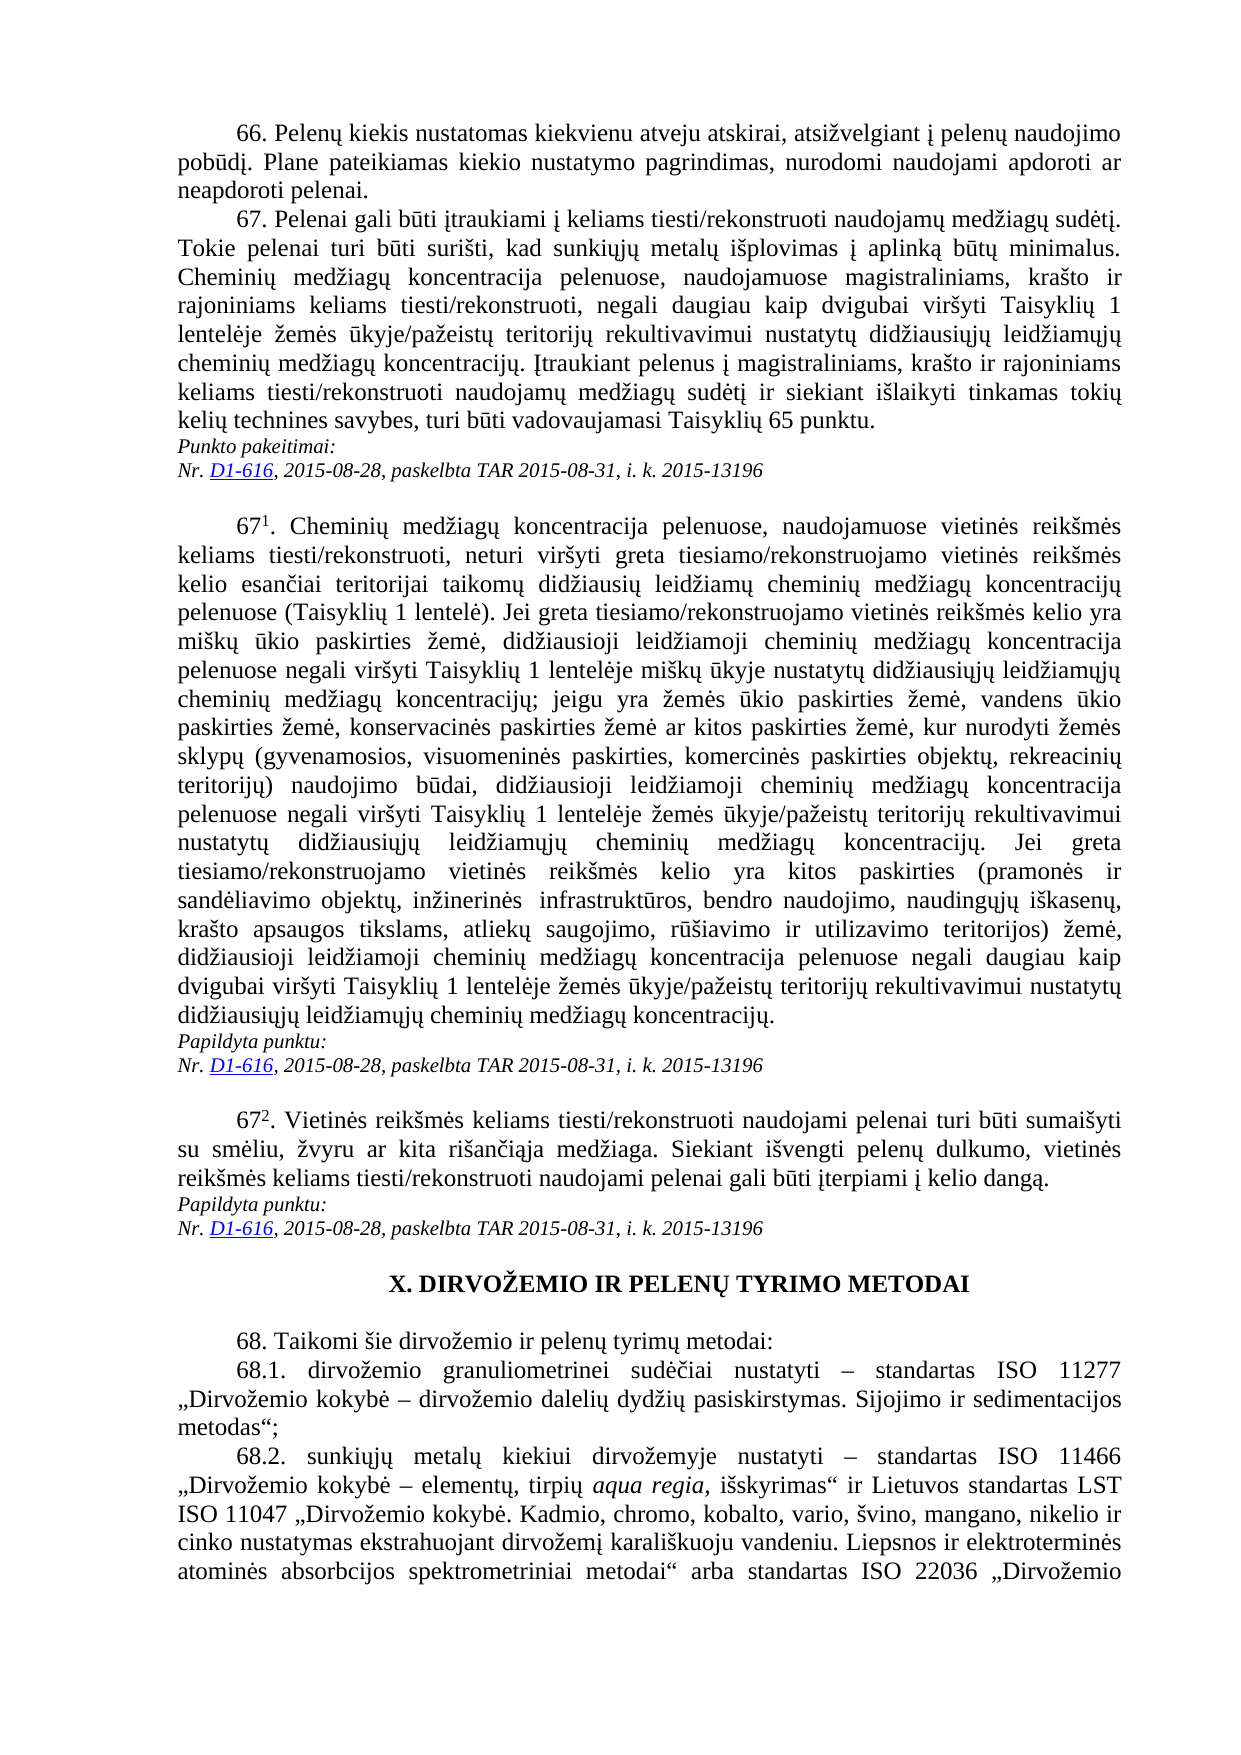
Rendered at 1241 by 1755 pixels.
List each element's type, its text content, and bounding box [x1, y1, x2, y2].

text Nr. D1-616, 2015-08-28, paskelbta TAR 2015-08-31, i. k. 2015-13196 [177, 458, 1122, 482]
text X. DIRVOŽEMIO IR PELENŲ TYRIMO METODAI [177, 1269, 1122, 1297]
text Papildyta punktu: [177, 1192, 1122, 1216]
text 68. Taikomi šie dirvožemio ir pelenų tyrimų metodai: [177, 1326, 1122, 1355]
text 671. Cheminių medžiagų koncentracija pelenuose, naudojamuose vietinės reikšmės keliams tiesti/rekonstruoti, neturi viršyti greta tiesiamo/rekonstruojamo vietinės reikšmės kelio esančiai teritorijai taikomų didžiausių leidžiamų cheminių medžiagų koncentracijų pelenuose (Taisyklių 1 lentelė). Jei greta tiesiamo/rekonstruojamo vietinės reikšmės kelio yra miškų ūkio paskirties žemė, didžiausioji leidžiamoji cheminių medžiagų koncentracija pelenuose negali viršyti Taisyklių 1 lentelėje miškų ūkyje nustatytų didžiausiųjų leidžiamųjų cheminių medžiagų koncentracijų; jeigu yra žemės ūkio paskirties žemė, vandens ūkio paskirties žemė, konservacinės paskirties žemė ar kitos paskirties žemė, kur nurodyti žemės sklypų (gyvenamosios, visuomeninės paskirties, komercinės paskirties objektų, rekreacinių teritorijų) naudojimo būdai, didžiausioji leidžiamoji cheminių medžiagų koncentracija pelenuose negali viršyti Taisyklių 1 lentelėje žemės ūkyje/pažeistų teritorijų rekultivavimui nustatytų didžiausiųjų leidžiamųjų cheminių medžiagų koncentracijų. Jei greta tiesiamo/rekonstruojamo vietinės reikšmės kelio yra kitos paskirties (pramonės ir sandėliavimo objektų, inžinerinės infrastruktūros, bendro naudojimo, naudingųjų iškasenų, krašto apsaugos tikslams, atliekų saugojimo, rūšiavimo ir utilizavimo teritorijos) žemė, didžiausioji leidžiamoji cheminių medžiagų koncentracija pelenuose negali daugiau kaip dvigubai viršyti Taisyklių 1 lentelėje žemės ūkyje/pažeistų teritorijų rekultivavimui nustatytų didžiausiųjų leidžiamųjų cheminių medžiagų koncentracijų. [177, 511, 1122, 1029]
text 672. Vietinės reikšmės keliams tiesti/rekonstruoti naudojami pelenai turi būti sumaišyti su smėliu, žvyru ar kita rišančiąja medžiaga. Siekiant išvengti pelenų dulkumo, vietinės reikšmės keliams tiesti/rekonstruoti naudojami pelenai gali būti įterpiami į kelio dangą. [177, 1106, 1122, 1192]
text 66. Pelenų kiekis nustatomas kiekvienu atveju atskirai, atsižvelgiant į pelenų naudojimo pobūdį. Plane pateikiamas kiekio nustatymo pagrindimas, nurodomi naudojami apdoroti ar neapdoroti pelenai. [177, 118, 1122, 204]
text Papildyta punktu: [177, 1029, 1122, 1053]
text Nr. D1-616, 2015-08-28, paskelbta TAR 2015-08-31, i. k. 2015-13196 [177, 1216, 1122, 1240]
text Punkto pakeitimai: [177, 434, 1122, 458]
text 68.1. dirvožemio granuliometrinei sudėčiai nustatyti – standartas ISO 11277 „Dirvožemio kokybė – dirvožemio dalelių dydžių pasiskirstymas. Sijojimo ir sedimentacijos metodas“; [177, 1355, 1122, 1441]
text 67. Pelenai gali būti įtraukiami į keliams tiesti/rekonstruoti naudojamų medžiagų sudėtį. Tokie pelenai turi būti surišti, kad sunkiųjų metalų išplovimas į aplinką būtų minimalus. Cheminių medžiagų koncentracija pelenuose, naudojamuose magistraliniams, krašto ir rajoniniams keliams tiesti/rekonstruoti, negali daugiau kaip dvigubai viršyti Taisyklių 1 lentelėje žemės ūkyje/pažeistų teritorijų rekultivavimui nustatytų didžiausiųjų leidžiamųjų cheminių medžiagų koncentracijų. Įtraukiant pelenus į magistraliniams, krašto ir rajoniniams keliams tiesti/rekonstruoti naudojamų medžiagų sudėtį ir siekiant išlaikyti tinkamas tokių kelių technines savybes, turi būti vadovaujamasi Taisyklių 65 punktu. [177, 204, 1122, 434]
text 68.2. sunkiųjų metalų kiekiui dirvožemyje nustatyti – standartas ISO 11466 „Dirvožemio kokybė – elementų, tirpių aqua regia, išskyrimas“ ir Lietuvos standartas LST ISO 11047 „Dirvožemio kokybė. Kadmio, chromo, kobalto, vario, švino, mangano, nikelio ir cinko nustatymas ekstrahuojant dirvožemį karališkuoju vandeniu. Liepsnos ir elektroterminės atominės absorbcijos spektrometriniai metodai“ arba standartas ISO 22036 „Dirvožemio [177, 1441, 1122, 1585]
text Nr. D1-616, 2015-08-28, paskelbta TAR 2015-08-31, i. k. 2015-13196 [177, 1053, 1122, 1077]
